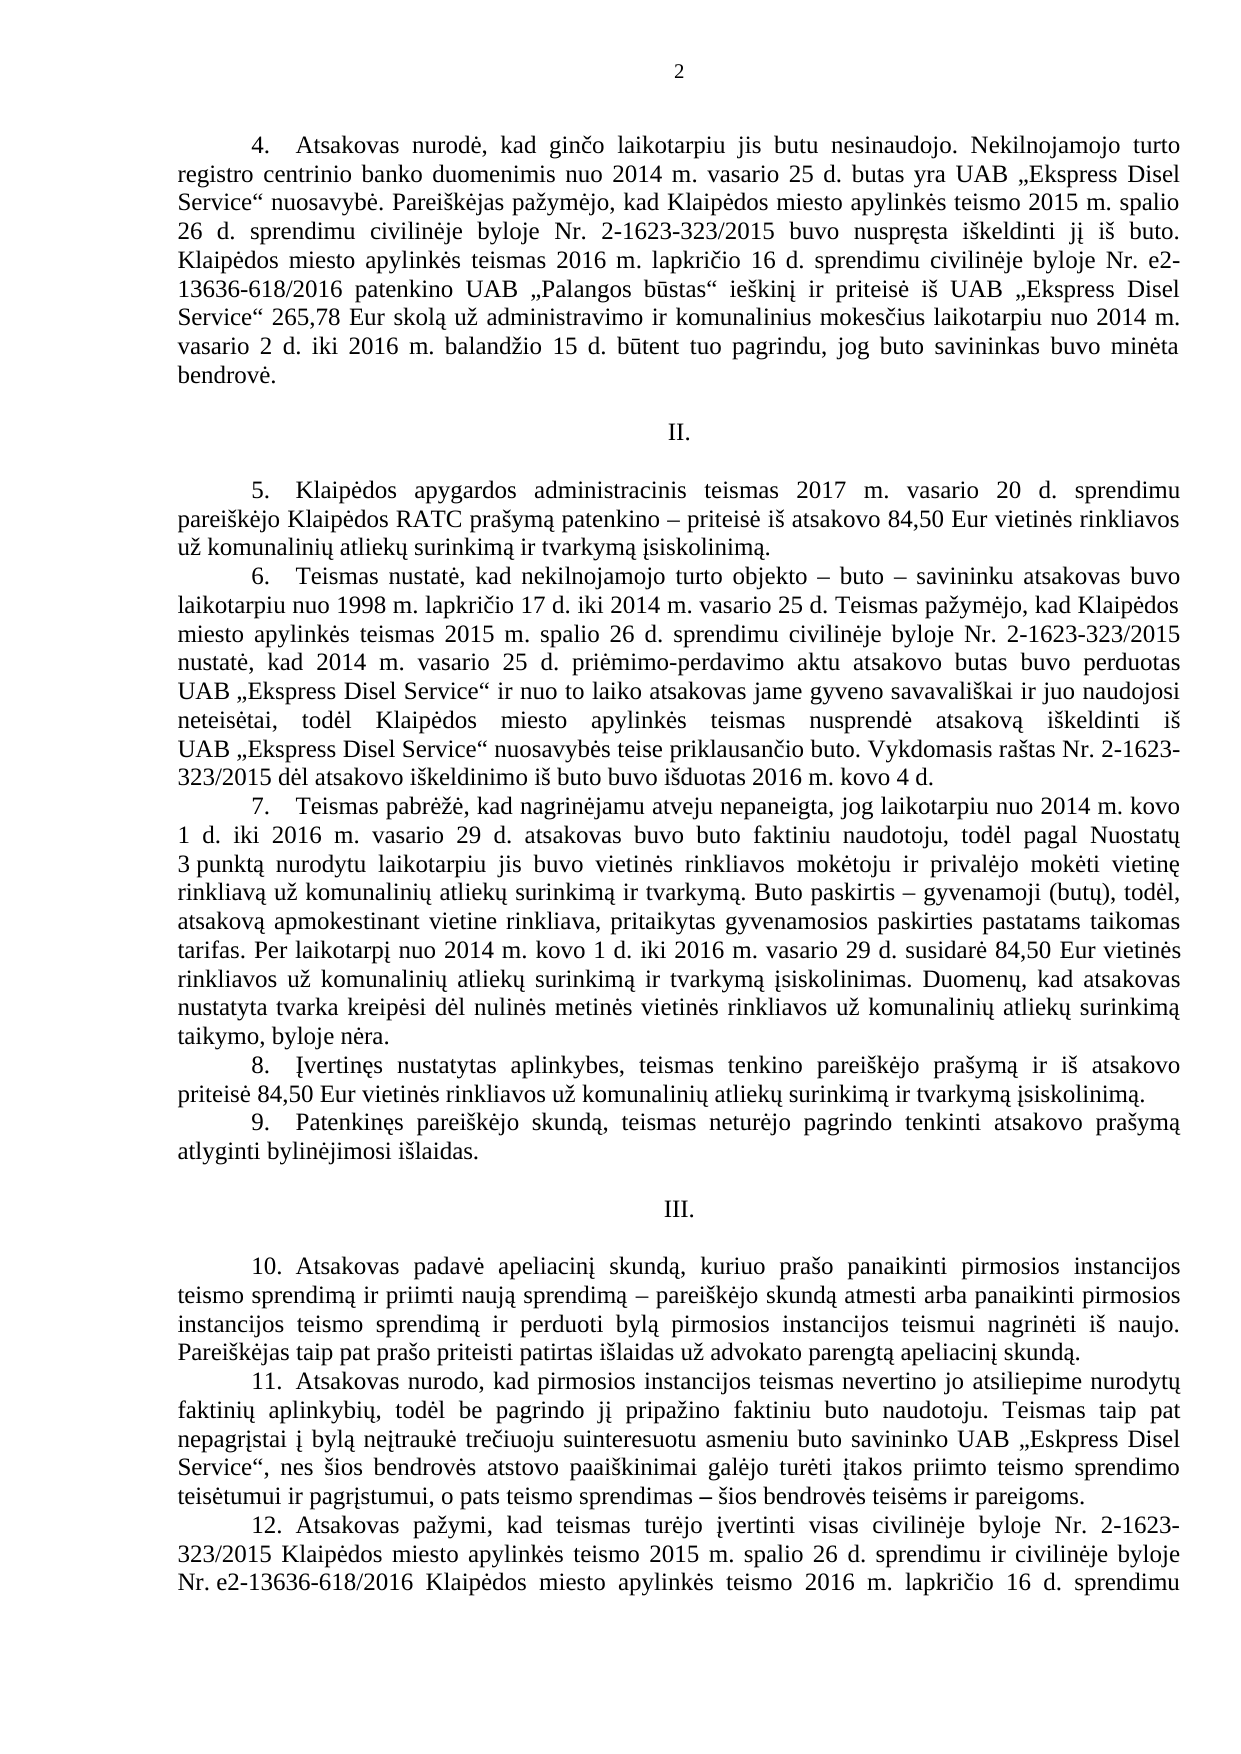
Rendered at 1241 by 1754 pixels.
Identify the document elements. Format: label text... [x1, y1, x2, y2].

text 4. Atsakovas nurodė, kad ginčo laikotarpiu jis butu nesinaudojo. Nekilnojamojo turto registro centrinio banko duomenimis nuo 2014 m. vasario 25 d. butas yra UAB „Ekspress Disel Service“ nuosavybė. Pareiškėjas pažymėjo, kad Klaipėdos miesto apylinkės teismo 2015 m. spalio 26 d. sprendimu civilinėje byloje Nr. 2-1623-323/2015 buvo nuspręsta iškeldinti jį iš buto. Klaipėdos miesto apylinkės teismas 2016 m. lapkričio 16 d. sprendimu civilinėje byloje Nr. e2-13636-618/2016 patenkino UAB „Palangos būstas“ ieškinį ir priteisė iš UAB „Ekspress Disel Service“ 265,78 Eur skolą už administravimo ir komunalinius mokesčius laikotarpiu nuo 2014 m. vasario 2 d. iki 2016 m. balandžio 15 d. būtent tuo pagrindu, jog buto savininkas buvo minėta bendrovė. [177, 130, 1181, 389]
text 6. Teismas nustatė, kad nekilnojamojo turto objekto – buto – savininku atsakovas buvo laikotarpiu nuo 1998 m. lapkričio 17 d. iki 2014 m. vasario 25 d. Teismas pažymėjo, kad Klaipėdos miesto apylinkės teismas 2015 m. spalio 26 d. sprendimu civilinėje byloje Nr. 2-1623-323/2015 nustatė, kad 2014 m. vasario 25 d. priėmimo-perdavimo aktu atsakovo butas buvo perduotas UAB „Ekspress Disel Service“ ir nuo to laiko atsakovas jame gyveno savavališkai ir juo naudojosi neteisėtai, todėl Klaipėdos miesto apylinkės teismas nusprendė atsakovą iškeldinti iš UAB „Ekspress Disel Service“ nuosavybės teise priklausančio buto. Vykdomasis raštas Nr. 2-1623-323/2015 dėl atsakovo iškeldinimo iš buto buvo išduotas 2016 m. kovo 4 d. [177, 561, 1181, 791]
text III. [177, 1194, 1181, 1222]
text 5. Klaipėdos apygardos administracinis teismas 2017 m. vasario 20 d. sprendimu pareiškėjo Klaipėdos RATC prašymą patenkino – priteisė iš atsakovo 84,50 Eur vietinės rinkliavos už komunalinių atliekų surinkimą ir tvarkymą įsiskolinimą. [177, 475, 1181, 561]
text 12. Atsakovas pažymi, kad teismas turėjo įvertinti visas civilinėje byloje Nr. 2-1623-323/2015 Klaipėdos miesto apylinkės teismo 2015 m. spalio 26 d. sprendimu ir civilinėje byloje Nr. e2-13636-618/2016 Klaipėdos miesto apylinkės teismo 2016 m. lapkričio 16 d. sprendimu [177, 1510, 1181, 1596]
text 7. Teismas pabrėžė, kad nagrinėjamu atveju nepaneigta, jog laikotarpiu nuo 2014 m. kovo 1 d. iki 2016 m. vasario 29 d. atsakovas buvo buto faktiniu naudotoju, todėl pagal Nuostatų 3 punktą nurodytu laikotarpiu jis buvo vietinės rinkliavos mokėtoju ir privalėjo mokėti vietinę rinkliavą už komunalinių atliekų surinkimą ir tvarkymą. Buto paskirtis – gyvenamoji (butų), todėl, atsakovą apmokestinant vietine rinkliava, pritaikytas gyvenamosios paskirties pastatams taikomas tarifas. Per laikotarpį nuo 2014 m. kovo 1 d. iki 2016 m. vasario 29 d. susidarė 84,50 Eur vietinės rinkliavos už komunalinių atliekų surinkimą ir tvarkymą įsiskolinimas. Duomenų, kad atsakovas nustatyta tvarka kreipėsi dėl nulinės metinės vietinės rinkliavos už komunalinių atliekų surinkimą taikymo, byloje nėra. [177, 791, 1181, 1050]
text 8. Įvertinęs nustatytas aplinkybes, teismas tenkino pareiškėjo prašymą ir iš atsakovo priteisė 84,50 Eur vietinės rinkliavos už komunalinių atliekų surinkimą ir tvarkymą įsiskolinimą. [177, 1050, 1181, 1107]
text 9. Patenkinęs pareiškėjo skundą, teismas neturėjo pagrindo tenkinti atsakovo prašymą atlyginti bylinėjimosi išlaidas. [177, 1107, 1181, 1165]
text 11. Atsakovas nurodo, kad pirmosios instancijos teismas nevertino jo atsiliepime nurodytų faktinių aplinkybių, todėl be pagrindo jį pripažino faktiniu buto naudotoju. Teismas taip pat nepagrįstai į bylą neįtraukė trečiuoju suinteresuotu asmeniu buto savininko UAB „Eskpress Disel Service“, nes šios bendrovės atstovo paaiškinimai galėjo turėti įtakos priimto teismo sprendimo teisėtumui ir pagrįstumui, o pats teismo sprendimas – šios bendrovės teisėms ir pareigoms. [177, 1366, 1181, 1510]
text 10. Atsakovas padavė apeliacinį skundą, kuriuo prašo panaikinti pirmosios instancijos teismo sprendimą ir priimti naują sprendimą – pareiškėjo skundą atmesti arba panaikinti pirmosios instancijos teismo sprendimą ir perduoti bylą pirmosios instancijos teismui nagrinėti iš naujo. Pareiškėjas taip pat prašo priteisti patirtas išlaidas už advokato parengtą apeliacinį skundą. [177, 1251, 1181, 1366]
text II. [177, 417, 1181, 446]
